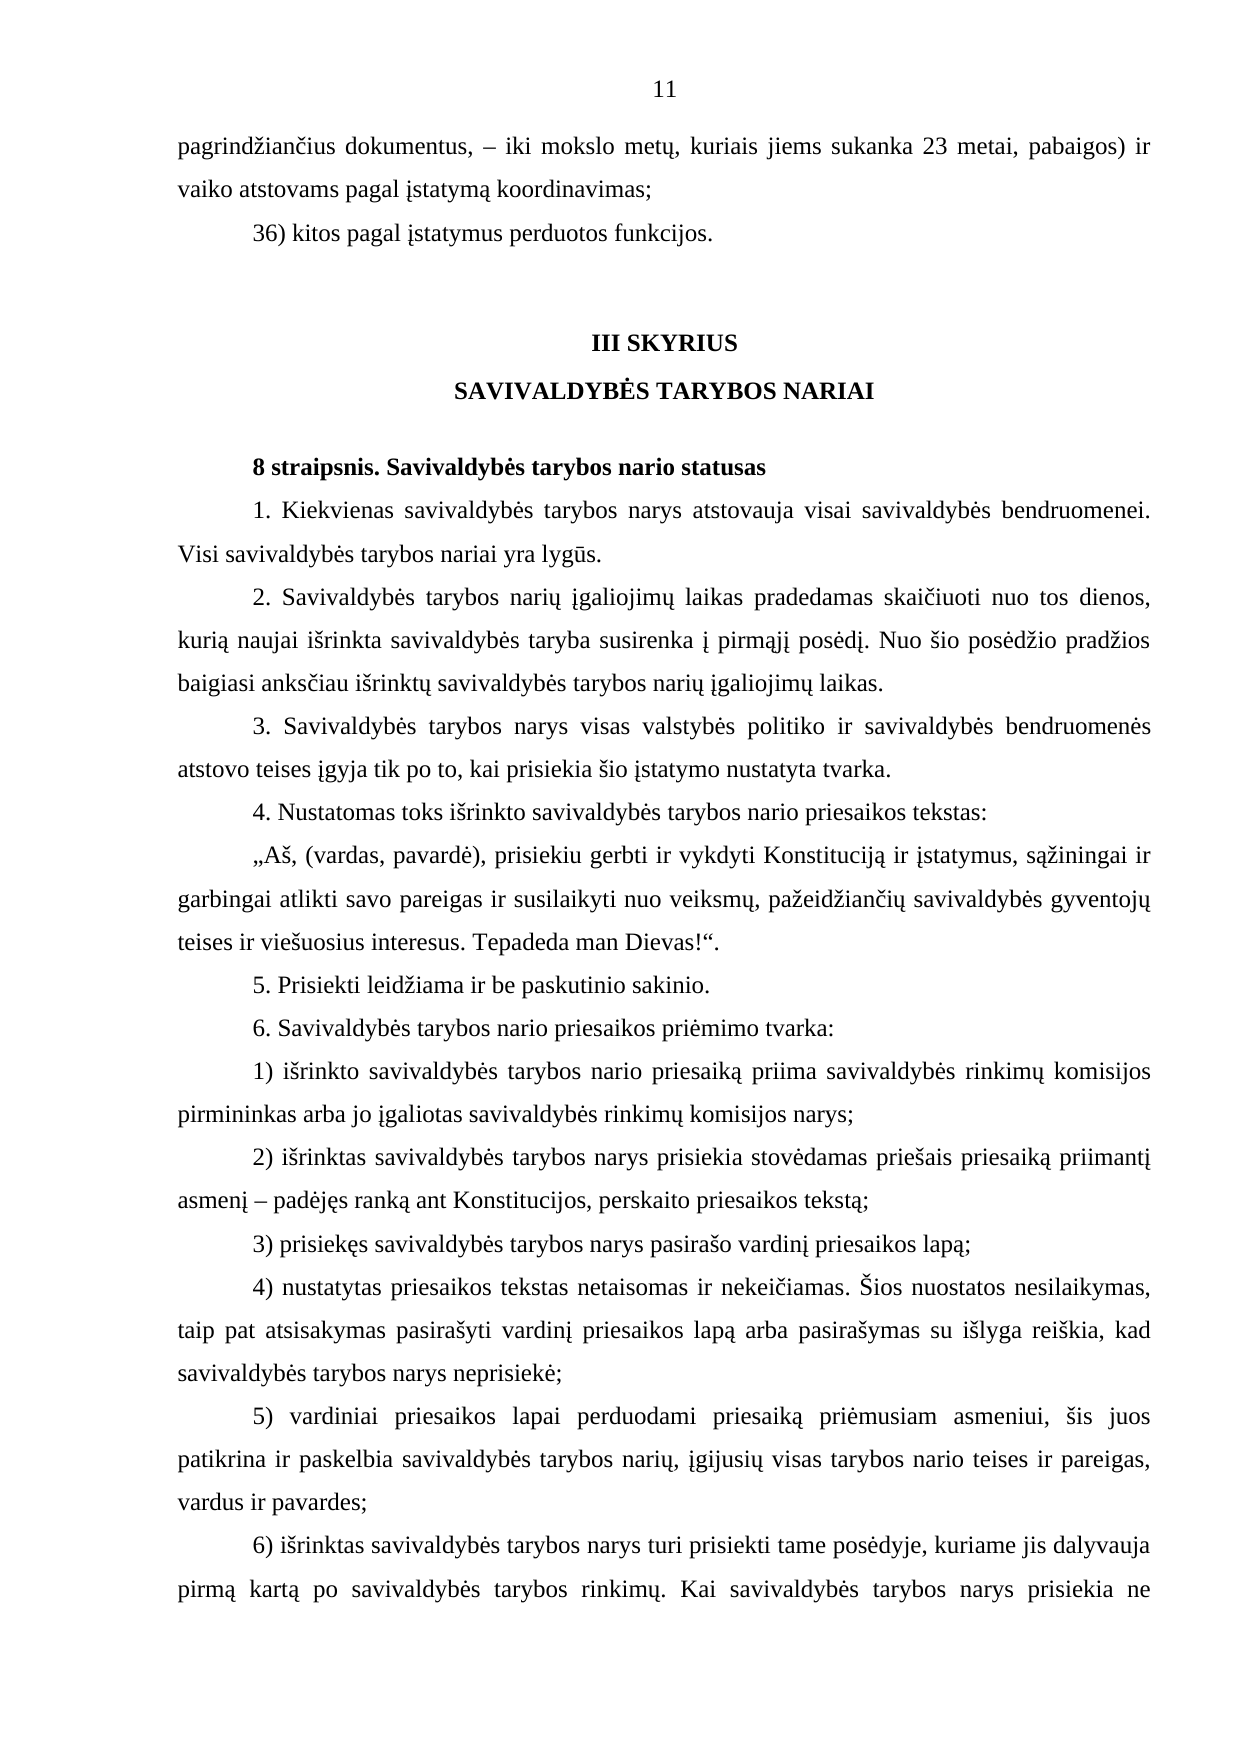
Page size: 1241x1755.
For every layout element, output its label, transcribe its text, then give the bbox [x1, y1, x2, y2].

text 3. Savivaldybės tarybos narys visas valstybės politiko ir savivaldybės bendruomenės atstovo teises įgyja tik po to, kai prisiekia šio įstatymo nustatyta tvarka. [177, 711, 1152, 783]
text 3) prisiekęs savivaldybės tarybos narys pasirašo vardinį priesaikos lapą; [177, 1229, 1152, 1257]
text 6. Savivaldybės tarybos nario priesaikos priėmimo tvarka: [177, 1013, 1152, 1042]
text „Aš, (vardas, pavardė), prisiekiu gerbti ir vykdyti Konstituciją ir įstatymus, sąžiningai ir garbingai atlikti savo pareigas ir susilaikyti nuo veiksmų, pažeidžiančių savivaldybės gyventojų teises ir viešuosius interesus. Tepadeda man Dievas!“. [177, 841, 1152, 956]
text 4) nustatytas priesaikos tekstas netaisomas ir nekeičiamas. Šios nuostatos nesilaikymas, taip pat atsisakymas pasirašyti vardinį priesaikos lapą arba pasirašymas su išlyga reiškia, kad savivaldybės tarybos narys neprisiekė; [177, 1272, 1152, 1387]
text 8 straipsnis. Savivaldybės tarybos nario statusas [177, 452, 1152, 481]
text 6) išrinktas savivaldybės tarybos narys turi prisiekti tame posėdyje, kuriame jis dalyvauja pirmą kartą po savivaldybės tarybos rinkimų. Kai savivaldybės tarybos narys prisiekia ne [177, 1531, 1152, 1602]
text 2) išrinktas savivaldybės tarybos narys prisiekia stovėdamas priešais priesaiką priimantį asmenį – padėjęs ranką ant Konstitucijos, perskaito priesaikos tekstą; [177, 1142, 1152, 1214]
text 36) kitos pagal įstatymus perduotos funkcijos. [177, 218, 1152, 246]
text 4. Nustatomas toks išrinkto savivaldybės tarybos nario priesaikos tekstas: [177, 797, 1152, 826]
text 2. Savivaldybės tarybos narių įgaliojimų laikas pradedamas skaičiuoti nuo tos dienos, kurią naujai išrinkta savivaldybės taryba susirenka į pirmąjį posėdį. Nuo šio posėdžio pradžios baigiasi anksčiau išrinktų savivaldybės tarybos narių įgaliojimų laikas. [177, 582, 1152, 697]
text 5) vardiniai priesaikos lapai perduodami priesaiką priėmusiam asmeniui, šis juos patikrina ir paskelbia savivaldybės tarybos narių, įgijusių visas tarybos nario teises ir pareigas, vardus ir pavardes; [177, 1401, 1152, 1516]
text 1. Kiekvienas savivaldybės tarybos narys atstovauja visai savivaldybės bendruomenei. Visi savivaldybės tarybos nariai yra lygūs. [177, 496, 1152, 567]
text III SKYRIUS [177, 309, 1152, 357]
text 1) išrinkto savivaldybės tarybos nario priesaiką priima savivaldybės rinkimų komisijos pirmininkas arba jo įgaliotas savivaldybės rinkimų komisijos narys; [177, 1056, 1152, 1128]
text SAVIVALDYBĖS TARYBOS NARIAI [177, 357, 1152, 404]
text pagrindžiančius dokumentus, – iki mokslo metų, kuriais jiems sukanka 23 metai, pabaigos) ir vaiko atstovams pagal įstatymą koordinavimas; [177, 131, 1152, 203]
text 5. Prisiekti leidžiama ir be paskutinio sakinio. [177, 970, 1152, 999]
